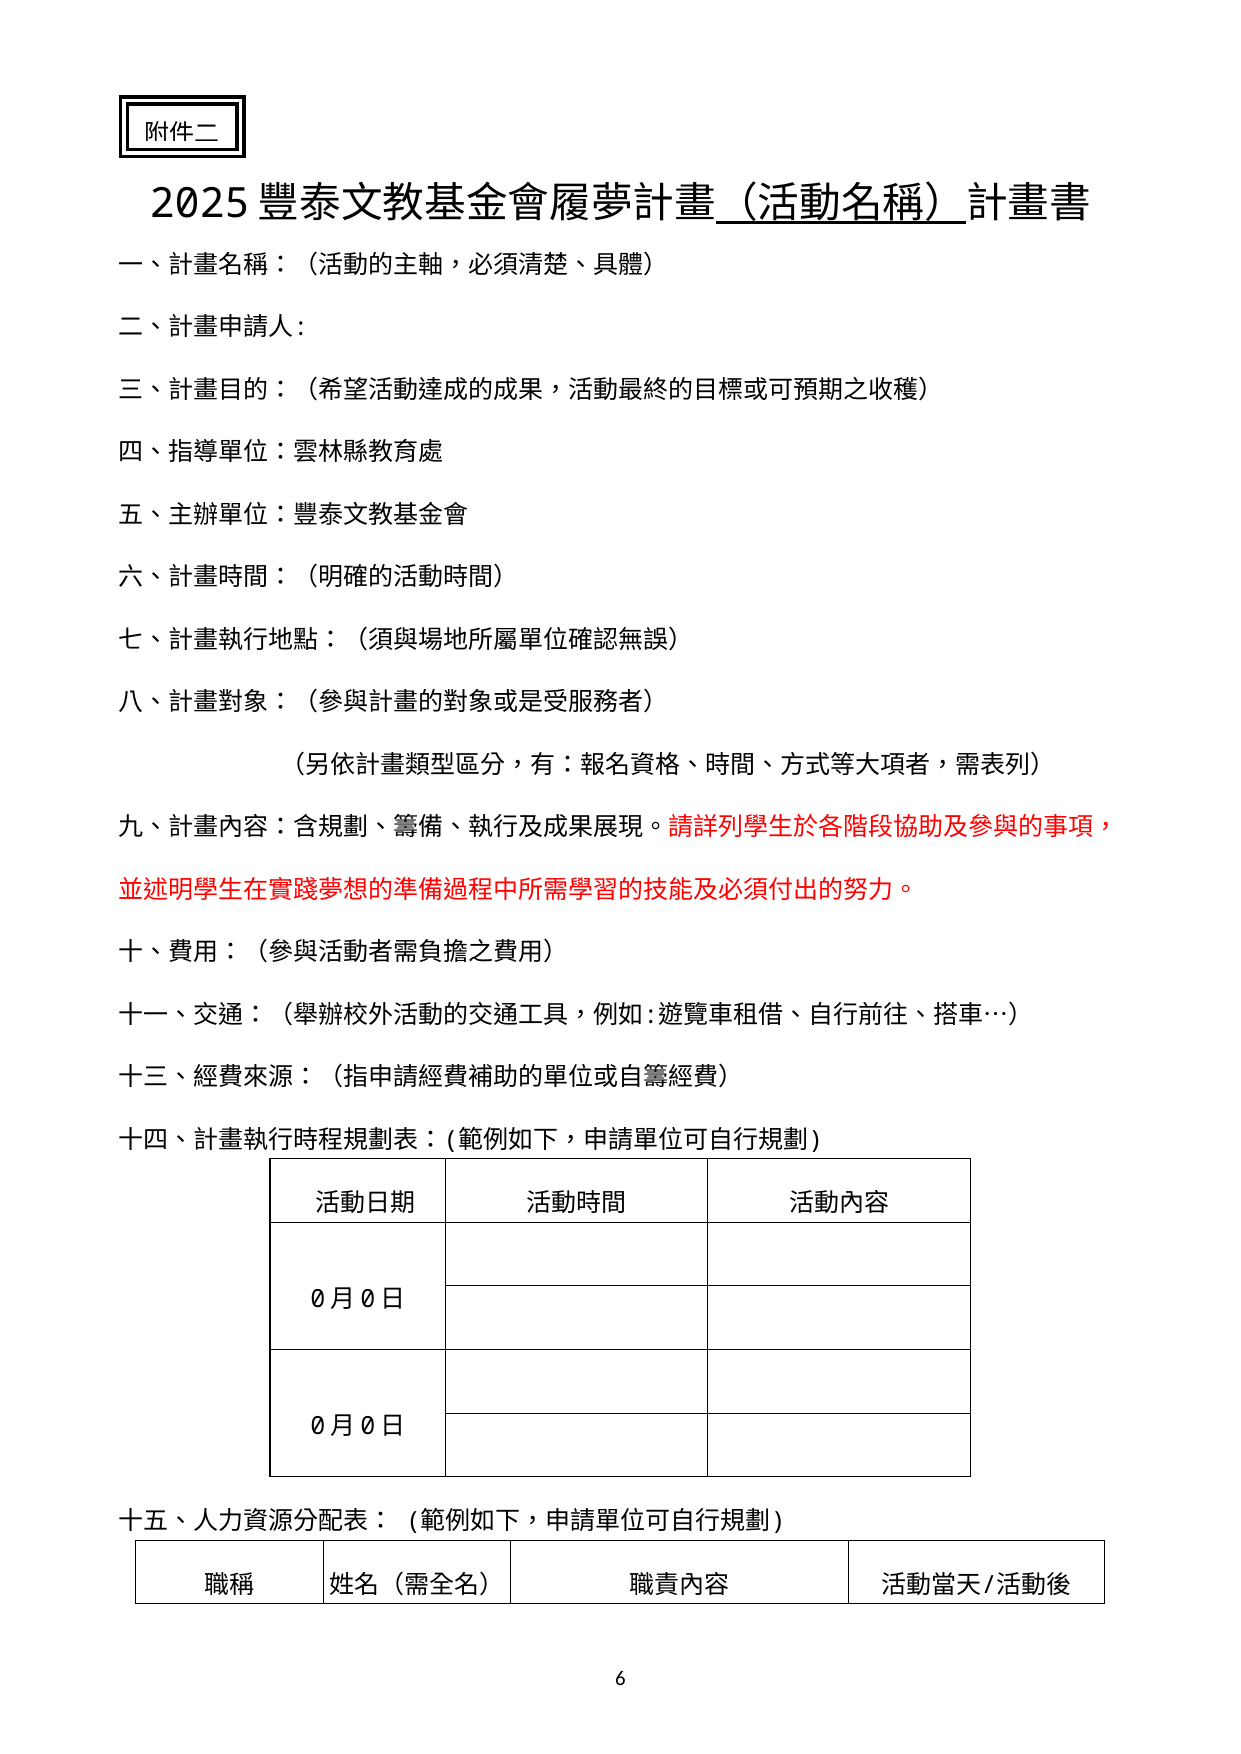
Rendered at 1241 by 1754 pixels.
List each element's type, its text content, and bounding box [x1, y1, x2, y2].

text 十四、計畫執行時程規劃表：(範例如下，申請單位可自行規劃) [118, 1096, 1122, 1158]
text 七、計畫執行地點：（須與場地所屬單位確認無誤） [118, 596, 1122, 658]
table_cell [446, 1223, 707, 1285]
table_header 活動日期 [271, 1159, 445, 1222]
text 三、計畫目的：（希望活動達成的成果，活動最終的目標或可預期之收穫） [118, 346, 1122, 408]
text 附件二 [144, 113, 220, 140]
text 五、主辦單位：豐泰文教基金會 [118, 471, 1122, 533]
text 八、計畫對象：（參與計畫的對象或是受服務者） [118, 658, 1122, 721]
text 2025豐泰文教基金會履夢計畫（活動名稱）計畫書 [118, 158, 1122, 221]
text 四、指導單位：雲林縣教育處 [118, 408, 1122, 471]
table_cell [446, 1286, 707, 1349]
table_cell [446, 1414, 707, 1476]
table_cell [708, 1223, 970, 1285]
text （另依計畫類型區分，有：報名資格、時間、方式等大項者，需表列） [118, 721, 1122, 783]
table_cell [708, 1414, 970, 1476]
table_cell [708, 1286, 970, 1349]
text 一、計畫名稱：（活動的主軸，必須清楚、具體） [118, 221, 1122, 283]
table_header 職稱 [136, 1541, 323, 1603]
table_cell 0月0日 [271, 1223, 445, 1349]
text 十三、經費來源：（指申請經費補助的單位或自籌經費） [118, 1033, 1122, 1096]
table_cell [708, 1350, 970, 1412]
text 十一、交通：（舉辦校外活動的交通工具，例如:遊覽車租借、自行前往、搭車…） [118, 971, 1122, 1033]
table_header 活動內容 [708, 1159, 970, 1222]
table_header 職責內容 [511, 1541, 848, 1603]
text 九、計畫內容：含規劃、籌備、執行及成果展現。請詳列學生於各階段協助及參與的事項，並述明學生在實踐夢想的準備過程中所需學習的技能及必須付出的努力。 [118, 783, 1122, 908]
table_cell [446, 1350, 707, 1412]
table_header 姓名（需全名） [324, 1541, 510, 1603]
text 十、費用：（參與活動者需負擔之費用） [118, 908, 1122, 971]
table_header 活動當天/活動後 [849, 1541, 1104, 1603]
text 十五、人力資源分配表： (範例如下，申請單位可自行規劃) [118, 1477, 1122, 1539]
text 二、計畫申請人: [118, 283, 1122, 346]
text 六、計畫時間：（明確的活動時間） [118, 533, 1122, 596]
table_cell 0月0日 [271, 1350, 445, 1476]
table_header 活動時間 [446, 1159, 707, 1222]
